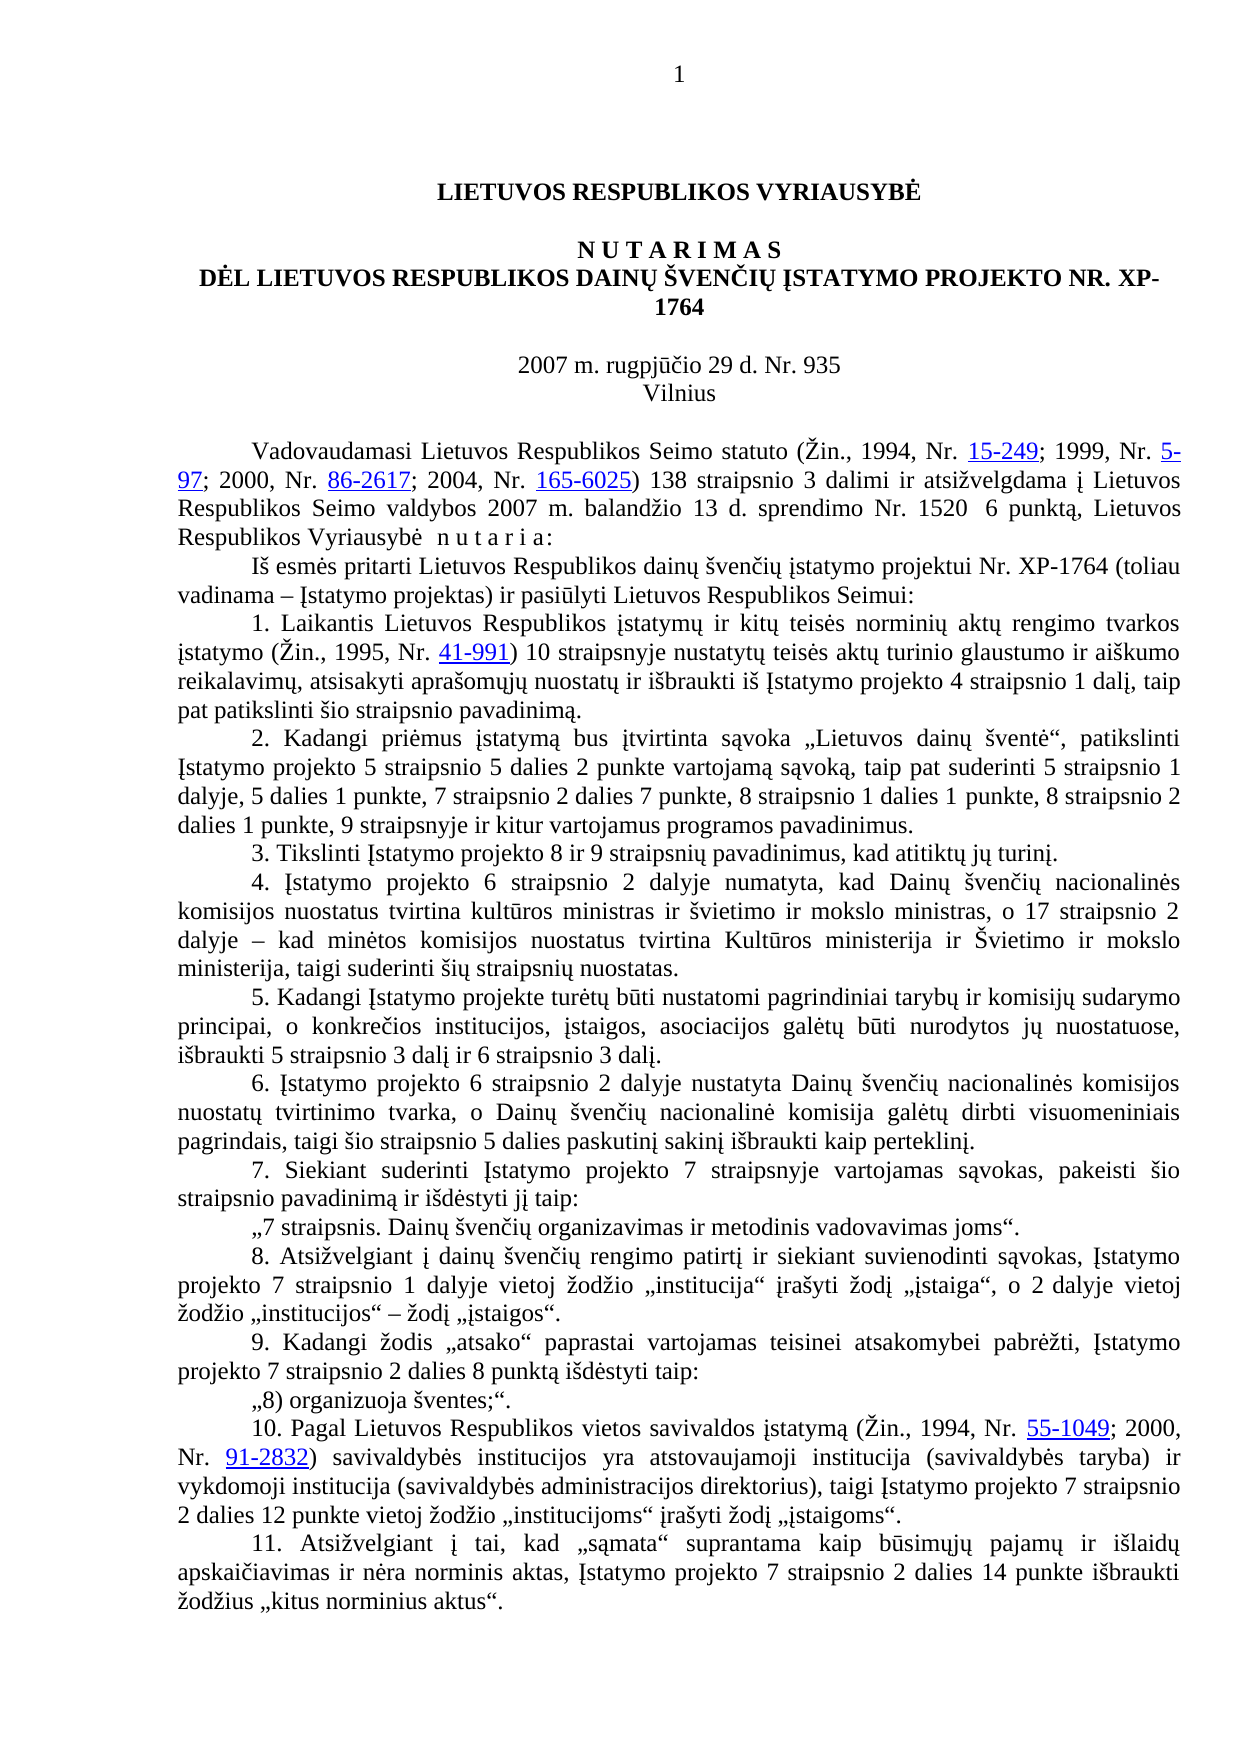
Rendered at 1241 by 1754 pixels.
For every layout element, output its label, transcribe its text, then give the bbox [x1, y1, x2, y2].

text 7. Siekiant suderinti Įstatymo projekto 7 straipsnyje vartojamas sąvokas, pakeisti šio straipsnio pavadinimą ir išdėstyti jį taip: [177, 1155, 1181, 1212]
text 3. Tikslinti Įstatymo projekto 8 ir 9 straipsnių pavadinimus, kad atitiktų jų turinį. [177, 838, 1181, 867]
text N U T A R I M A S [177, 235, 1181, 263]
text Vilnius [177, 378, 1181, 407]
text „8) organizuoja šventes;“. [177, 1385, 1181, 1413]
text 8. Atsižvelgiant į dainų švenčių rengimo patirtį ir siekiant suvienodinti sąvokas, Įstatymo projekto 7 straipsnio 1 dalyje vietoj žodžio „institucija“ įrašyti žodį „įstaiga“, o 2 dalyje vietoj žodžio „institucijos“ – žodį „įstaigos“. [177, 1241, 1181, 1327]
text 2007 m. rugpjūčio 29 d. Nr. 935 [177, 350, 1181, 378]
text 2. Kadangi priėmus įstatymą bus įtvirtinta sąvoka „Lietuvos dainų šventė“, patikslinti Įstatymo projekto 5 straipsnio 5 dalies 2 punkte vartojamą sąvoką, taip pat suderinti 5 straipsnio 1 dalyje, 5 dalies 1 punkte, 7 straipsnio 2 dalies 7 punkte, 8 straipsnio 1 dalies 1 punkte, 8 straipsnio 2 dalies 1 punkte, 9 straipsnyje ir kitur vartojamus programos pavadinimus. [177, 723, 1181, 838]
text DĖL LIETUVOS RESPUBLIKOS DAINŲ ŠVENČIŲ ĮSTATYMO PROJEKTO NR. XP-1764 [177, 263, 1181, 321]
text 11. Atsižvelgiant į tai, kad „sąmata“ suprantama kaip būsimųjų pajamų ir išlaidų apskaičiavimas ir nėra norminis aktas, Įstatymo projekto 7 straipsnio 2 dalies 14 punkte išbraukti žodžius „kitus norminius aktus“. [177, 1528, 1181, 1615]
text Iš esmės pritarti Lietuvos Respublikos dainų švenčių įstatymo projektui Nr. XP-1764 (toliau vadinama – Įstatymo projektas) ir pasiūlyti Lietuvos Respublikos Seimui: [177, 551, 1181, 608]
text Vadovaudamasi Lietuvos Respublikos Seimo statuto (Žin., 1994, Nr. 15-249; 1999, Nr. 5-97; 2000, Nr. 86-2617; 2004, Nr. 165-6025) 138 straipsnio 3 dalimi ir atsižvelgdama į Lietuvos Respublikos Seimo valdybos 2007 m. balandžio 13 d. sprendimo Nr. 1520 6 punktą, Lietuvos Respublikos Vyriausybė nutaria: [177, 436, 1181, 551]
text 10. Pagal Lietuvos Respublikos vietos savivaldos įstatymą (Žin., 1994, Nr. 55-1049; 2000, Nr. 91-2832) savivaldybės institucijos yra atstovaujamoji institucija (savivaldybės taryba) ir vykdomoji institucija (savivaldybės administracijos direktorius), taigi Įstatymo projekto 7 straipsnio 2 dalies 12 punkte vietoj žodžio „institucijoms“ įrašyti žodį „įstaigoms“. [177, 1413, 1181, 1528]
text 9. Kadangi žodis „atsako“ paprastai vartojamas teisinei atsakomybei pabrėžti, Įstatymo projekto 7 straipsnio 2 dalies 8 punktą išdėstyti taip: [177, 1327, 1181, 1385]
text LIETUVOS RESPUBLIKOS VYRIAUSYBĖ [177, 177, 1181, 206]
text 5. Kadangi Įstatymo projekte turėtų būti nustatomi pagrindiniai tarybų ir komisijų sudarymo principai, o konkrečios institucijos, įstaigos, asociacijos galėtų būti nurodytos jų nuostatuose, išbraukti 5 straipsnio 3 dalį ir 6 straipsnio 3 dalį. [177, 982, 1181, 1068]
text 6. Įstatymo projekto 6 straipsnio 2 dalyje nustatyta Dainų švenčių nacionalinės komisijos nuostatų tvirtinimo tvarka, o Dainų švenčių nacionalinė komisija galėtų dirbti visuomeniniais pagrindais, taigi šio straipsnio 5 dalies paskutinį sakinį išbraukti kaip perteklinį. [177, 1068, 1181, 1155]
text „7 straipsnis. Dainų švenčių organizavimas ir metodinis vadovavimas joms“. [177, 1212, 1181, 1241]
text 4. Įstatymo projekto 6 straipsnio 2 dalyje numatyta, kad Dainų švenčių nacionalinės komisijos nuostatus tvirtina kultūros ministras ir švietimo ir mokslo ministras, o 17 straipsnio 2 dalyje – kad minėtos komisijos nuostatus tvirtina Kultūros ministerija ir Švietimo ir mokslo ministerija, taigi suderinti šių straipsnių nuostatas. [177, 867, 1181, 982]
text 1. Laikantis Lietuvos Respublikos įstatymų ir kitų teisės norminių aktų rengimo tvarkos įstatymo (Žin., 1995, Nr. 41-991) 10 straipsnyje nustatytų teisės aktų turinio glaustumo ir aiškumo reikalavimų, atsisakyti aprašomųjų nuostatų ir išbraukti iš Įstatymo projekto 4 straipsnio 1 dalį, taip pat patikslinti šio straipsnio pavadinimą. [177, 608, 1181, 723]
